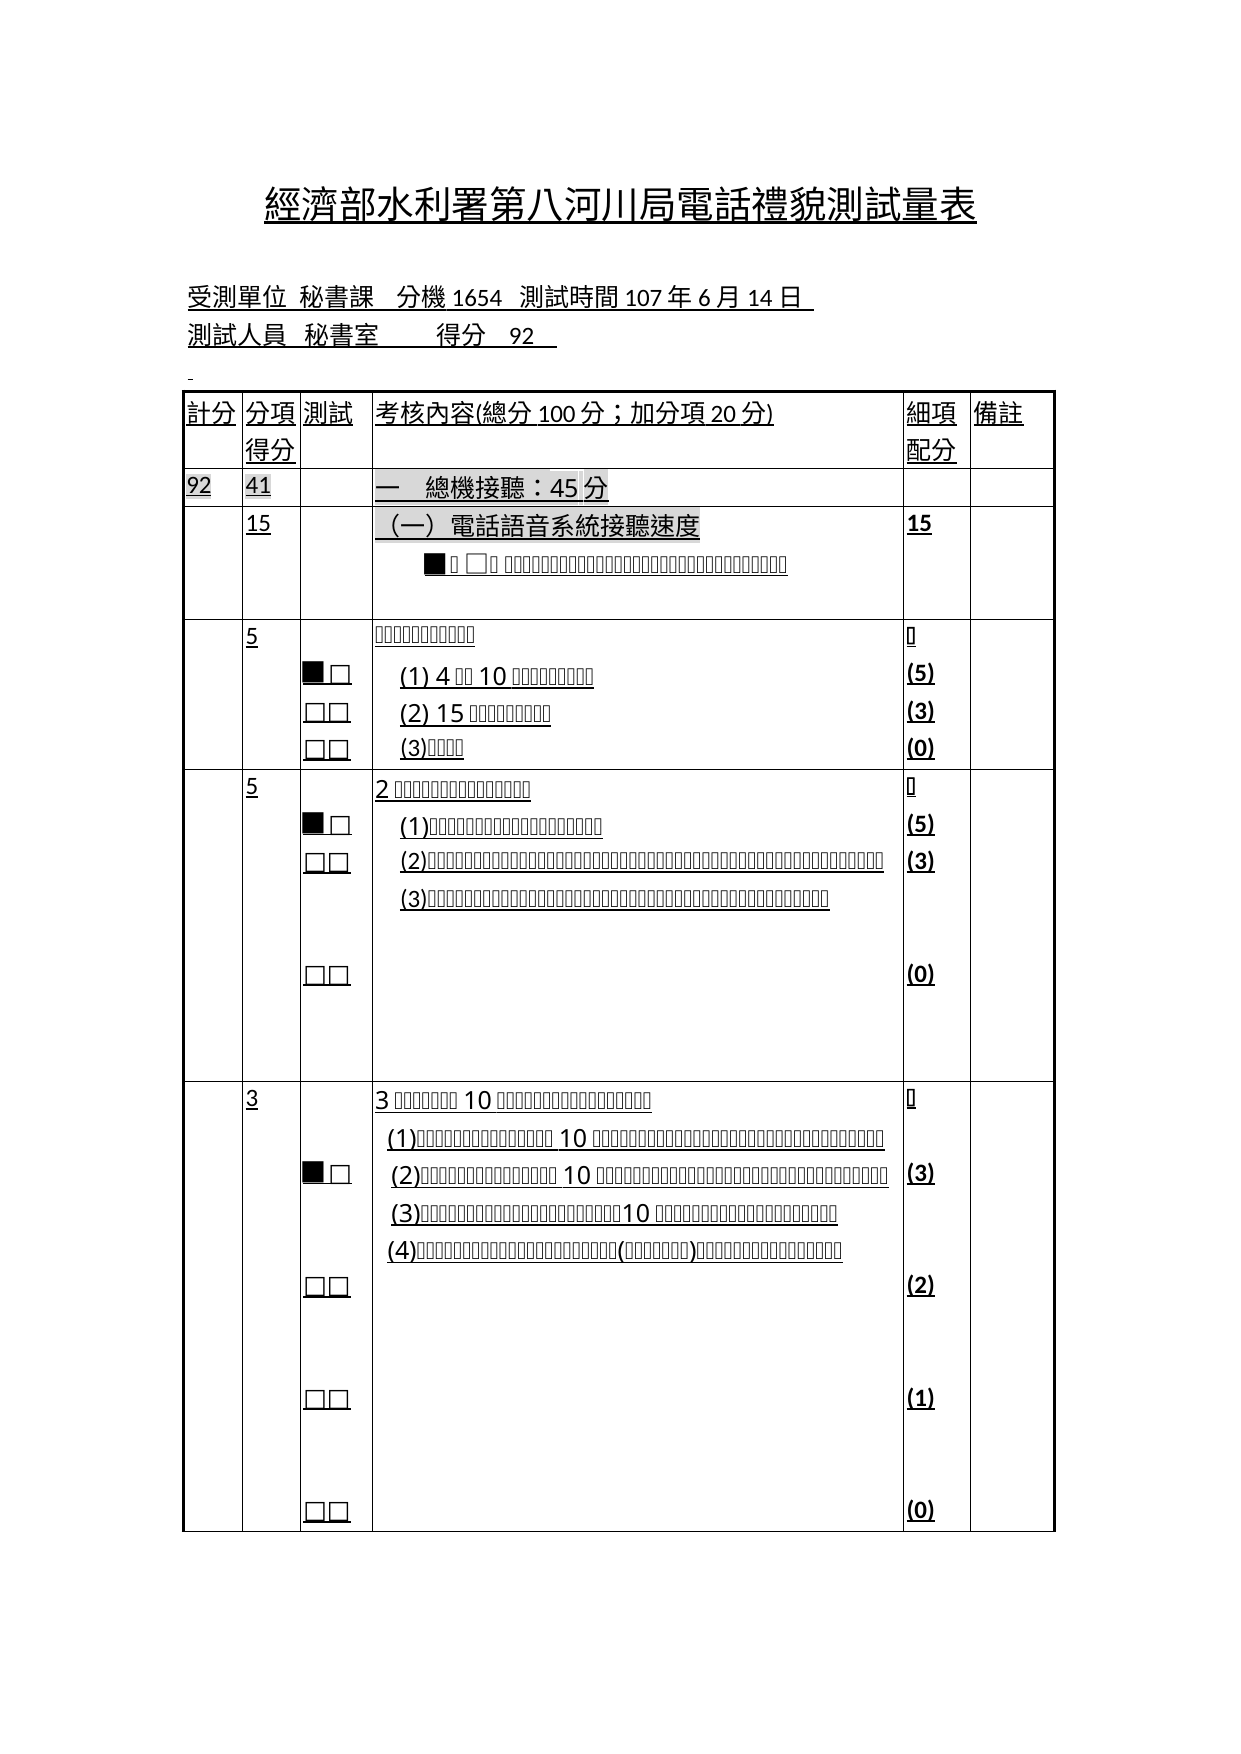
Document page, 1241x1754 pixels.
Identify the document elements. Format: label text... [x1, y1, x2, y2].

table_cell 2電話語音系統答應內容及說話速度 (1)招呼語簡明扼要，清楚報名服務機關名稱。 (2)語音系統項目說明時間過久、層次過多、或速度較快，不易記得所需之系統服務資訊，經常需使用「重聽」功能。 (3)語音系統項目說明時間過久、層次過多、或速度較快，且未提供「重聽」功能，致需重撥總機號碼。 [373, 770, 903, 1081]
text 經濟部水利署第八河川局電話禮貌測試量表 [187, 164, 1053, 239]
table_cell [971, 469, 1053, 506]
table_cell [971, 1082, 1053, 1531]
table_cell 41 [243, 469, 300, 506]
table_cell □ □□ □□ [301, 620, 372, 769]
table_cell [971, 620, 1053, 769]
table_cell [185, 770, 242, 1081]
table_cell 92 [185, 469, 242, 506]
table_cell １電話語音總機接聽情形 (1) 4聲或10秒內獲得接聽服務。 (2) 15秒內獲得接聽服務。 (3)電話故障 [373, 620, 903, 769]
table_cell □ □□ □□ □□ [301, 1082, 372, 1531]
table_cell 15 [904, 507, 970, 619]
table_cell 一 總機接聽：45分 [373, 469, 903, 506]
table_header 分項得分 [243, 393, 300, 468]
table_header 細項配分 [904, 393, 970, 468]
table_cell ５ (5) (3) (0) [904, 620, 970, 769]
table_cell （一）電話語音系統接聽速度 ¢是 □否 設電話語音系統（無電話語音系統，本項不計分，改採（二）之分數。 [373, 507, 903, 619]
table_cell [301, 469, 372, 506]
table_cell 5 [243, 770, 300, 1081]
text 受測單位 秘書課 分機1654 測試時間107年 6 月 14 日 [187, 277, 1053, 314]
table_cell [185, 507, 242, 619]
table_header 備註 [971, 393, 1053, 468]
table_header 測試 [301, 393, 372, 468]
table_cell ３ (3) (2) (1) (0) [904, 1082, 970, 1531]
table_cell ５ (5) (3) (0) [904, 770, 970, 1081]
table_cell 3電話語音系統於10秒內能讓民眾獲知總機號碼之轉接服務 (1)總機代號設於前，語音項目說明於10秒內能提供總機號碼，毋需聽完全部語音項目說明，即能提供轉接服務。 (2)總機代號設於前，語音項目說明於10秒內能提供總機號碼，毋需聽完全部語音項目說明，方能提供轉接服務。 (3)總機代號設於最後，需聽完全部語音項目說明後，10秒以上才能獲知總機號碼，並提供轉接服務。 (4)轉接總機等候時，自動語系統應答「總機忙線中」(或其他暫候用語)一次以上，即斷線或要求掛斷重撥。 [373, 1082, 903, 1531]
table_header 考核內容(總分100分；加分項20分) [373, 393, 903, 468]
table_header 計分 [185, 393, 242, 468]
table_cell [301, 507, 372, 619]
table_cell [904, 469, 970, 506]
table_cell [185, 1082, 242, 1531]
table_cell [971, 507, 1053, 619]
table_cell 5 [243, 620, 300, 769]
table_cell 15 [243, 507, 300, 619]
table_cell [971, 770, 1053, 1081]
table_cell [185, 620, 242, 769]
table_cell 3 [243, 1082, 300, 1531]
text 測試人員 秘書室 得分 92 [187, 314, 1053, 352]
table_cell □ □□ □□ [301, 770, 372, 1081]
